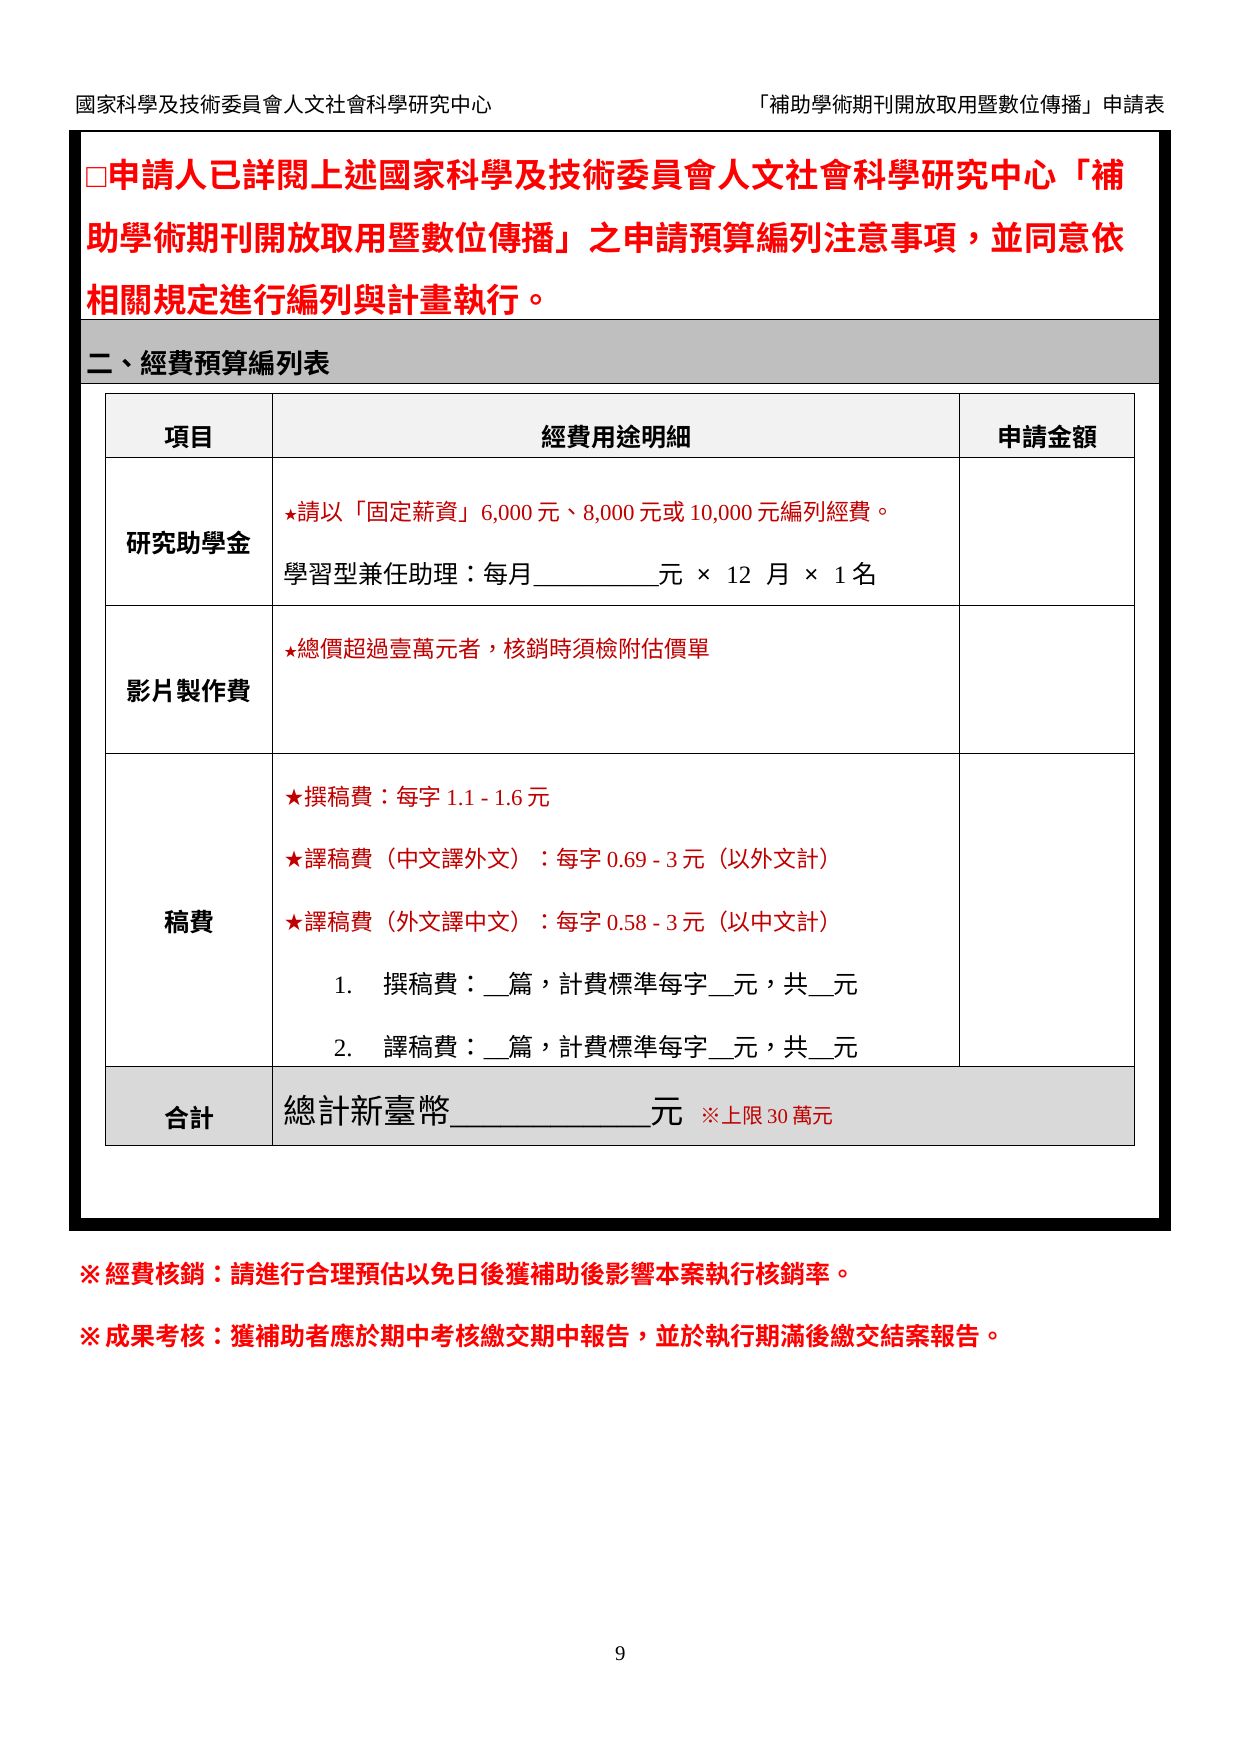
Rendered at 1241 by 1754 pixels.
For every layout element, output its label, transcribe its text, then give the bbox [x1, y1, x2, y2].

text ※成果考核：獲補助者應於期中考核繳交期中報告，並於執行期滿後繳交結案報告。 [75, 1293, 1165, 1356]
table_cell ★請以「固定薪資」6,000元、8,000元或10,000元編列經費。 學習型兼任助理：每月__________元 × 12 月 × 1 名 [273, 458, 959, 605]
table_header 申請金額 [960, 394, 1134, 457]
table_cell 研究助學金 [106, 458, 272, 605]
table_cell [960, 606, 1134, 753]
table_header 經費用途明細 [273, 394, 959, 457]
table_header 項目 [106, 394, 272, 457]
text ※經費核銷：請進行合理預估以免日後獲補助後影響本案執行核銷率。 [75, 1231, 1165, 1293]
table_cell [960, 458, 1134, 605]
table_cell 稿費 [106, 754, 272, 1066]
table_cell [81, 384, 1159, 1218]
table_cell 總計新臺幣____________元 ※上限30萬元 [273, 1067, 1134, 1145]
table_cell ※特別注意事項： 本業務「學術期刊數位傳播」之補助經費，項目含研究助學金（兼任助理費）、影片製作費以及具數位傳播效益之稿費（撰稿費、譯稿費）。 請期刊單位留意，執行期間須未獲國家科學及技術委員會「全國性學術團體辦理學術推廣業務計畫」之補助經費。 本中心計畫相關人員、國科會計畫專任助理、臺大專職人員、以及執行機關人員（含期刊發行單位與主編任職單位）等皆不得報支影片製作費及稿費。 1. 研究助學金（兼任助理費） 本業務僅提供聘請「學習型」兼任助理，執行期間每月僅一位助理。 兼任助理須具備在學學生身分，不得另具有全職身分或擔任臨時人員。 兼任助理薪資編列每月「固定薪資」請以6,000元、8,000元或10,000元三種價格標準為依據，至多補助一年。 2. 影片製作費 因人社中心經費使用之核銷限制，此項目申報僅限針對數位傳播影片之製作、攝影、燈光、剪輯等費用，無法補助製作影片時的人事、便當、交通、器材購買等雜支項目。 核銷時須提供單筆發票或收據，並僅限一次核銷完畢，不可為支出分攤或分期付款方式。此外，如總價超過壹萬元者須額外檢附估價單。 核銷成果驗收須檢附影片成品截圖樣張及其連結，影片亦須註明由「國科會人文社會科學研究中心」補助字樣。 3. 稿費：申報撰稿費及譯稿費核銷時，稿件須為具數位傳播效益，且須於本計畫執行期間刊載於期刊網站或相關社群管道等平台之公開資訊，並須註明由「國科會人文社會科學研究中心」補助字樣。 (1) 撰稿費： 每字1.1 - 1.6元，核銷單據上須註明計費標準。 核銷時須檢附稿件刊載於網頁之截圖樣張及其撰稿文字稿。 (2) 譯稿費： 中文譯外文：每字0.69 - 3元（以外文計），核銷單據上須註明計費標準。 外文譯中文：每字0.58 - 3元（以中文計），核銷單據上須註明計費標準。 核銷單據上亦須註明“已取得原文作者授權翻譯”。 核銷時須檢附稿件刊載於網頁之截圖樣張、譯稿文字稿及其原文。 ※同一稿件不得重複核銷不同項目之稿費，例：同一篇文章不得同時申報撰稿費及譯稿費。 □申請人已詳閱上述國家科學及技術委員會人文社會科學研究中心「補助學術期刊開放取用暨數位傳播」之申請預算編列注意事項，並同意依相關規定進行編列與計畫執行。 [81, 132, 1159, 319]
table_cell [960, 754, 1134, 1066]
table_cell 二、經費預算編列表 [81, 320, 1159, 383]
table_cell ★總價超過壹萬元者，核銷時須檢附估價單 [273, 606, 959, 753]
table_cell 合計 [106, 1067, 272, 1145]
table_cell 影片製作費 [106, 606, 272, 753]
table_cell ★撰稿費：每字1.1 - 1.6元 ★譯稿費（中文譯外文）：每字0.69 - 3元（以外文計） ★譯稿費（外文譯中文）：每字0.58 - 3元（以中文計） 撰稿費：__篇，計費標準每字__元，共__元 譯稿費：__篇，計費標準每字__元，共__元 [273, 754, 959, 1066]
